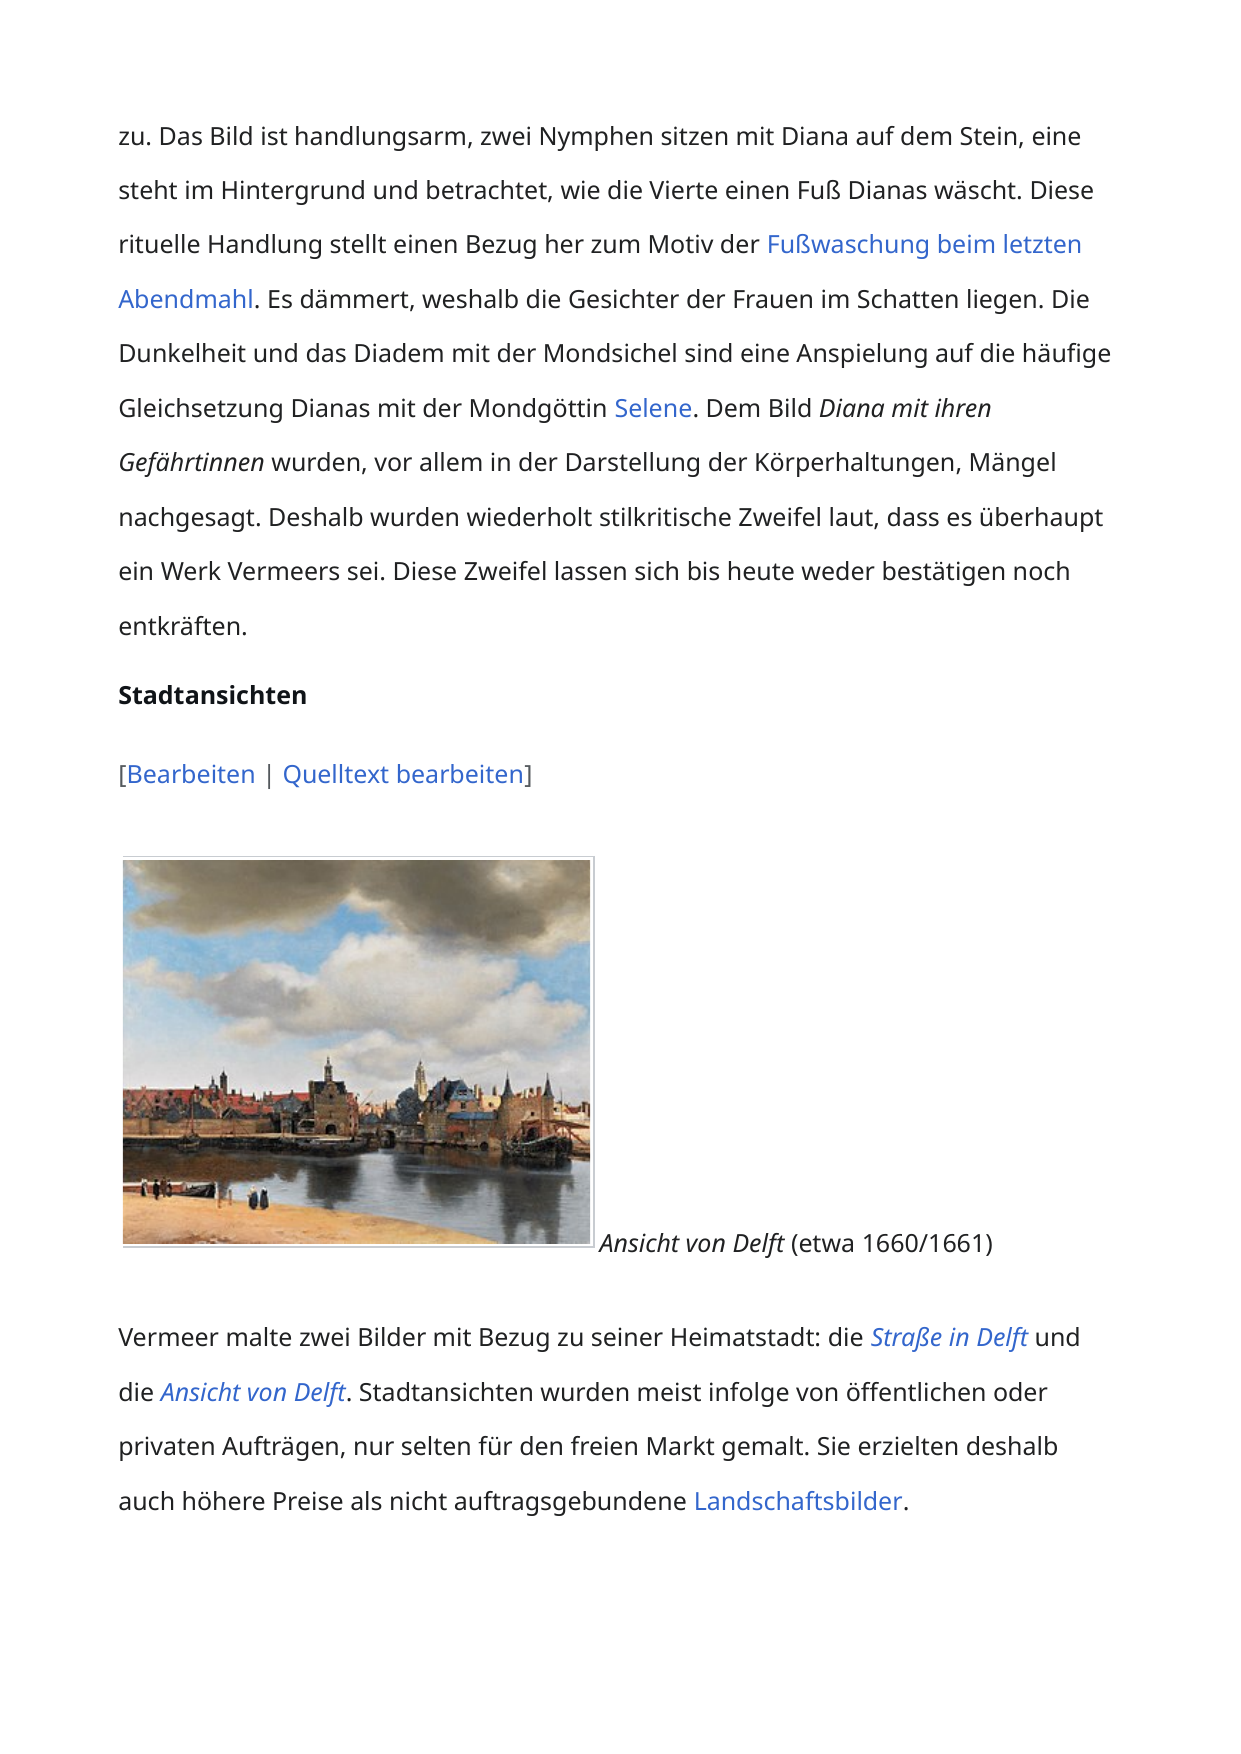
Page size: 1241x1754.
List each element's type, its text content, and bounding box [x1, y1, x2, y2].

text [Bearbeiten | Quelltext bearbeiten] [118, 757, 1122, 791]
subtitle Stadtansichten [118, 677, 1122, 712]
picture [122, 860, 591, 1244]
text zu. Das Bild ist handlungsarm, zwei Nymphen sitzen mit Diana auf dem Stein, eine steht im Hintergrund und betrachtet, wie die Vierte einen Fuß Dianas wäscht. Diese rituelle Handlung stellt einen Bezug her zum Motiv der Fußwaschung beim letzten Abendmahl. Es dämmert, weshalb die Gesichter der Frauen im Schatten liegen. Die Dunkelheit und das Diadem mit der Mondsichel sind eine Anspielung auf die häufige Gleichsetzung Dianas mit der Mondgöttin Selene. Dem Bild Diana mit ihren Gefährtinnen wurden, vor allem in der Darstellung der Körperhaltungen, Mängel nachgesagt. Deshalb wurden wiederholt stilkritische Zweifel laut, dass es überhaupt ein Werk Vermeers sei. Diese Zweifel lassen sich bis heute weder bestätigen noch entkräften. [118, 118, 1122, 642]
text Vermeer malte zwei Bilder mit Bezug zu seiner Heimatstadt: die Straße in Delft und die Ansicht von Delft. Stadtansichten wurden meist infolge von öffentlichen oder privaten Aufträgen, nur selten für den freien Markt gemalt. Sie erzielten deshalb auch höhere Preise als nicht auftragsgebundene Landschaftsbilder. [118, 1320, 1122, 1517]
text Ansicht von Delft (etwa 1660/1661) [118, 851, 1122, 1260]
